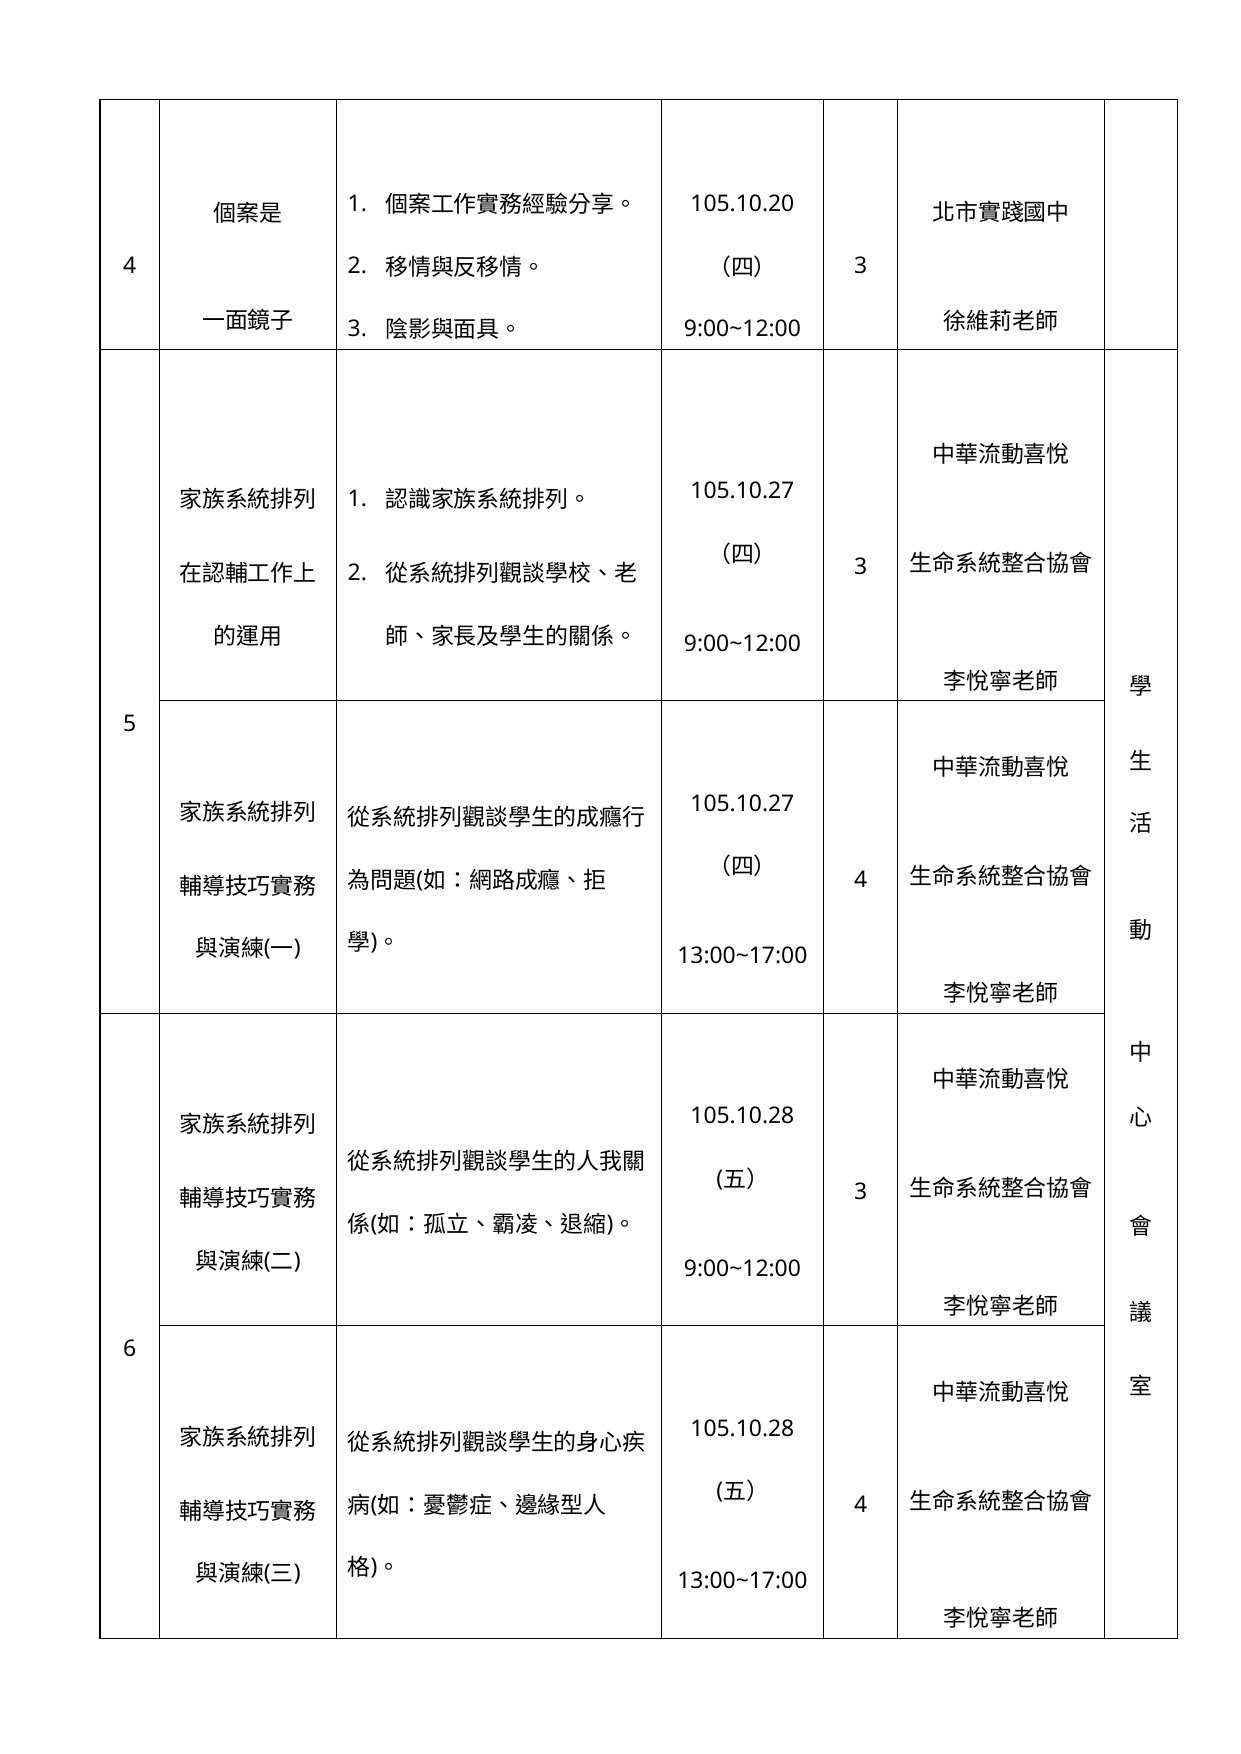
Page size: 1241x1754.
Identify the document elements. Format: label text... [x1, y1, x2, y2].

table_cell 中華流動喜悅 生命系統整合協會 李悅寧老師 [898, 1014, 1104, 1325]
table_cell 家族系統排列 在認輔工作上的運用 [160, 350, 336, 700]
table_cell 從系統排列觀談學生的成癮行為問題(如：網路成癮、拒學)。 [337, 701, 661, 1012]
table_cell 4 [824, 701, 897, 1012]
table_cell 從系統排列觀談學生的人我關係(如：孤立、霸凌、退縮)。 [337, 1014, 661, 1325]
table_cell [1105, 100, 1177, 348]
table_cell 認識家族系統排列。 從系統排列觀談學校、老師、家長及學生的關係。 [337, 350, 661, 700]
table_cell 中華流動喜悅 生命系統整合協會 李悅寧老師 [898, 1326, 1104, 1637]
table_cell 北市實踐國中 徐維莉老師 [898, 100, 1104, 348]
table_cell 105.10.28(五） 13:00~17:00 [662, 1326, 823, 1637]
table_cell 家族系統排列 輔導技巧實務與演練(一) [160, 701, 336, 1012]
table_cell 4 [101, 100, 159, 348]
table_cell 105.10.20（四） 9:00~12:00 [662, 100, 823, 348]
table_cell 中華流動喜悅 生命系統整合協會 李悅寧老師 [898, 701, 1104, 1012]
table_cell 105.10.27（四） 9:00~12:00 [662, 350, 823, 700]
table_cell 4 [824, 1326, 897, 1637]
table_cell 3 [824, 350, 897, 700]
table_cell 家族系統排列 輔導技巧實務與演練(二) [160, 1014, 336, 1325]
table_cell 3 [824, 1014, 897, 1325]
table_cell 5 [101, 350, 159, 1012]
table_cell 105.10.28(五） 9:00~12:00 [662, 1014, 823, 1325]
table_cell 從系統排列觀談學生的身心疾病(如：憂鬱症、邊緣型人格)。 [337, 1326, 661, 1637]
table_cell 家族系統排列 輔導技巧實務與演練(三) [160, 1326, 336, 1637]
table_cell 個案工作實務經驗分享。 移情與反移情。 陰影與面具。 [337, 100, 661, 348]
table_cell 個案是 一面鏡子 [160, 100, 336, 348]
table_cell 6 [101, 1014, 159, 1637]
table_cell 中華流動喜悅 生命系統整合協會 李悅寧老師 [898, 350, 1104, 700]
table_cell 3 [824, 100, 897, 348]
table_cell 105.10.27（四） 13:00~17:00 [662, 701, 823, 1012]
table_cell 學 生 活 動 中 心 會 議 室 [1105, 350, 1177, 1637]
